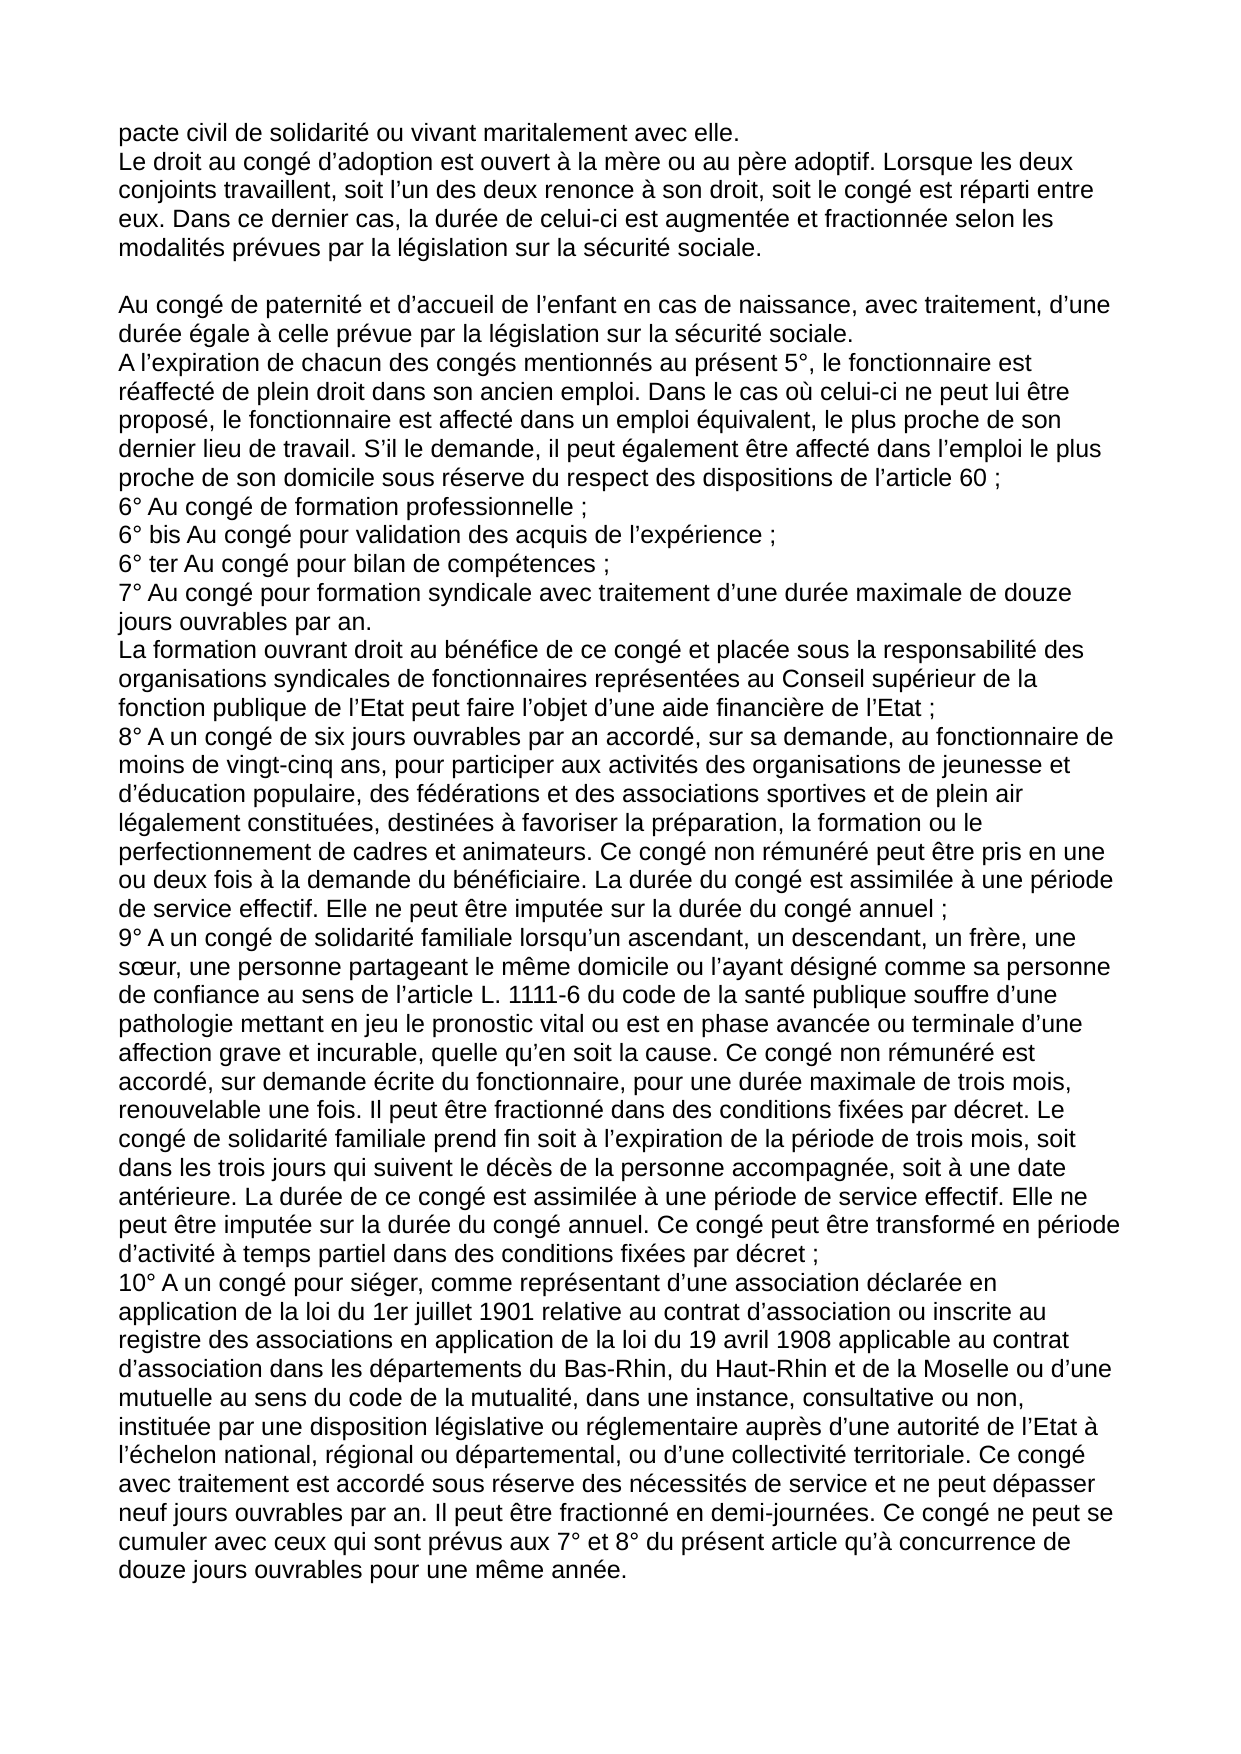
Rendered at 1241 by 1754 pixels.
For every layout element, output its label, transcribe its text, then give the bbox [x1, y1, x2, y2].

text 6° bis Au congé pour validation des acquis de l’expérience ; [118, 521, 1122, 549]
text 10° A un congé pour siéger, comme représentant d’une association déclarée en application de la loi du 1er juillet 1901 relative au contrat d’association ou inscrite au registre des associations en application de la loi du 19 avril 1908 applicable au contrat d’association dans les départements du Bas-Rhin, du Haut-Rhin et de la Moselle ou d’une mutuelle au sens du code de la mutualité, dans une instance, consultative ou non, instituée par une disposition législative ou réglementaire auprès d’une autorité de l’Etat à l’échelon national, régional ou départemental, ou d’une collectivité territoriale. Ce congé avec traitement est accordé sous réserve des nécessités de service et ne peut dépasser neuf jours ouvrables par an. Il peut être fractionné en demi-journées. Ce congé ne peut se cumuler avec ceux qui sont prévus aux 7° et 8° du présent article qu’à concurrence de douze jours ouvrables pour une même année. [118, 1268, 1122, 1584]
text La formation ouvrant droit au bénéfice de ce congé et placée sous la responsabilité des organisations syndicales de fonctionnaires représentées au Conseil supérieur de la fonction publique de l’Etat peut faire l’objet d’une aide financière de l’Etat ; [118, 636, 1122, 722]
text A l’expiration de chacun des congés mentionnés au présent 5°, le fonctionnaire est réaffecté de plein droit dans son ancien emploi. Dans le cas où celui-ci ne peut lui être proposé, le fonctionnaire est affecté dans un emploi équivalent, le plus proche de son dernier lieu de travail. S’il le demande, il peut également être affecté dans l’emploi le plus proche de son domicile sous réserve du respect des dispositions de l’article 60 ; [118, 348, 1122, 492]
text 9° A un congé de solidarité familiale lorsqu’un ascendant, un descendant, un frère, une sœur, une personne partageant le même domicile ou l’ayant désigné comme sa personne de confiance au sens de l’article L. 1111-6 du code de la santé publique souffre d’une pathologie mettant en jeu le pronostic vital ou est en phase avancée ou terminale d’une affection grave et incurable, quelle qu’en soit la cause. Ce congé non rémunéré est accordé, sur demande écrite du fonctionnaire, pour une durée maximale de trois mois, renouvelable une fois. Il peut être fractionné dans des conditions fixées par décret. Le congé de solidarité familiale prend fin soit à l’expiration de la période de trois mois, soit dans les trois jours qui suivent le décès de la personne accompagnée, soit à une date antérieure. La durée de ce congé est assimilée à une période de service effectif. Elle ne peut être imputée sur la durée du congé annuel. Ce congé peut être transformé en période d’activité à temps partiel dans des conditions fixées par décret ; [118, 923, 1122, 1268]
text 7° Au congé pour formation syndicale avec traitement d’une durée maximale de douze jours ouvrables par an. [118, 578, 1122, 636]
text 8° A un congé de six jours ouvrables par an accordé, sur sa demande, au fonctionnaire de moins de vingt-cinq ans, pour participer aux activités des organisations de jeunesse et d’éducation populaire, des fédérations et des associations sportives et de plein air légalement constituées, destinées à favoriser la préparation, la formation ou le perfectionnement de cadres et animateurs. Ce congé non rémunéré peut être pris en une ou deux fois à la demande du bénéficiaire. La durée du congé est assimilée à une période de service effectif. Elle ne peut être imputée sur la durée du congé annuel ; [118, 722, 1122, 923]
text 6° ter Au congé pour bilan de compétences ; [118, 549, 1122, 578]
text pacte civil de solidarité ou vivant maritalement avec elle. [118, 118, 1122, 147]
text Au congé de paternité et d’accueil de l’enfant en cas de naissance, avec traitement, d’une durée égale à celle prévue par la législation sur la sécurité sociale. [118, 291, 1122, 348]
text 6° Au congé de formation professionnelle ; [118, 492, 1122, 521]
text Le droit au congé d’adoption est ouvert à la mère ou au père adoptif. Lorsque les deux conjoints travaillent, soit l’un des deux renonce à son droit, soit le congé est réparti entre eux. Dans ce dernier cas, la durée de celui-ci est augmentée et fractionnée selon les modalités prévues par la législation sur la sécurité sociale. [118, 147, 1122, 262]
